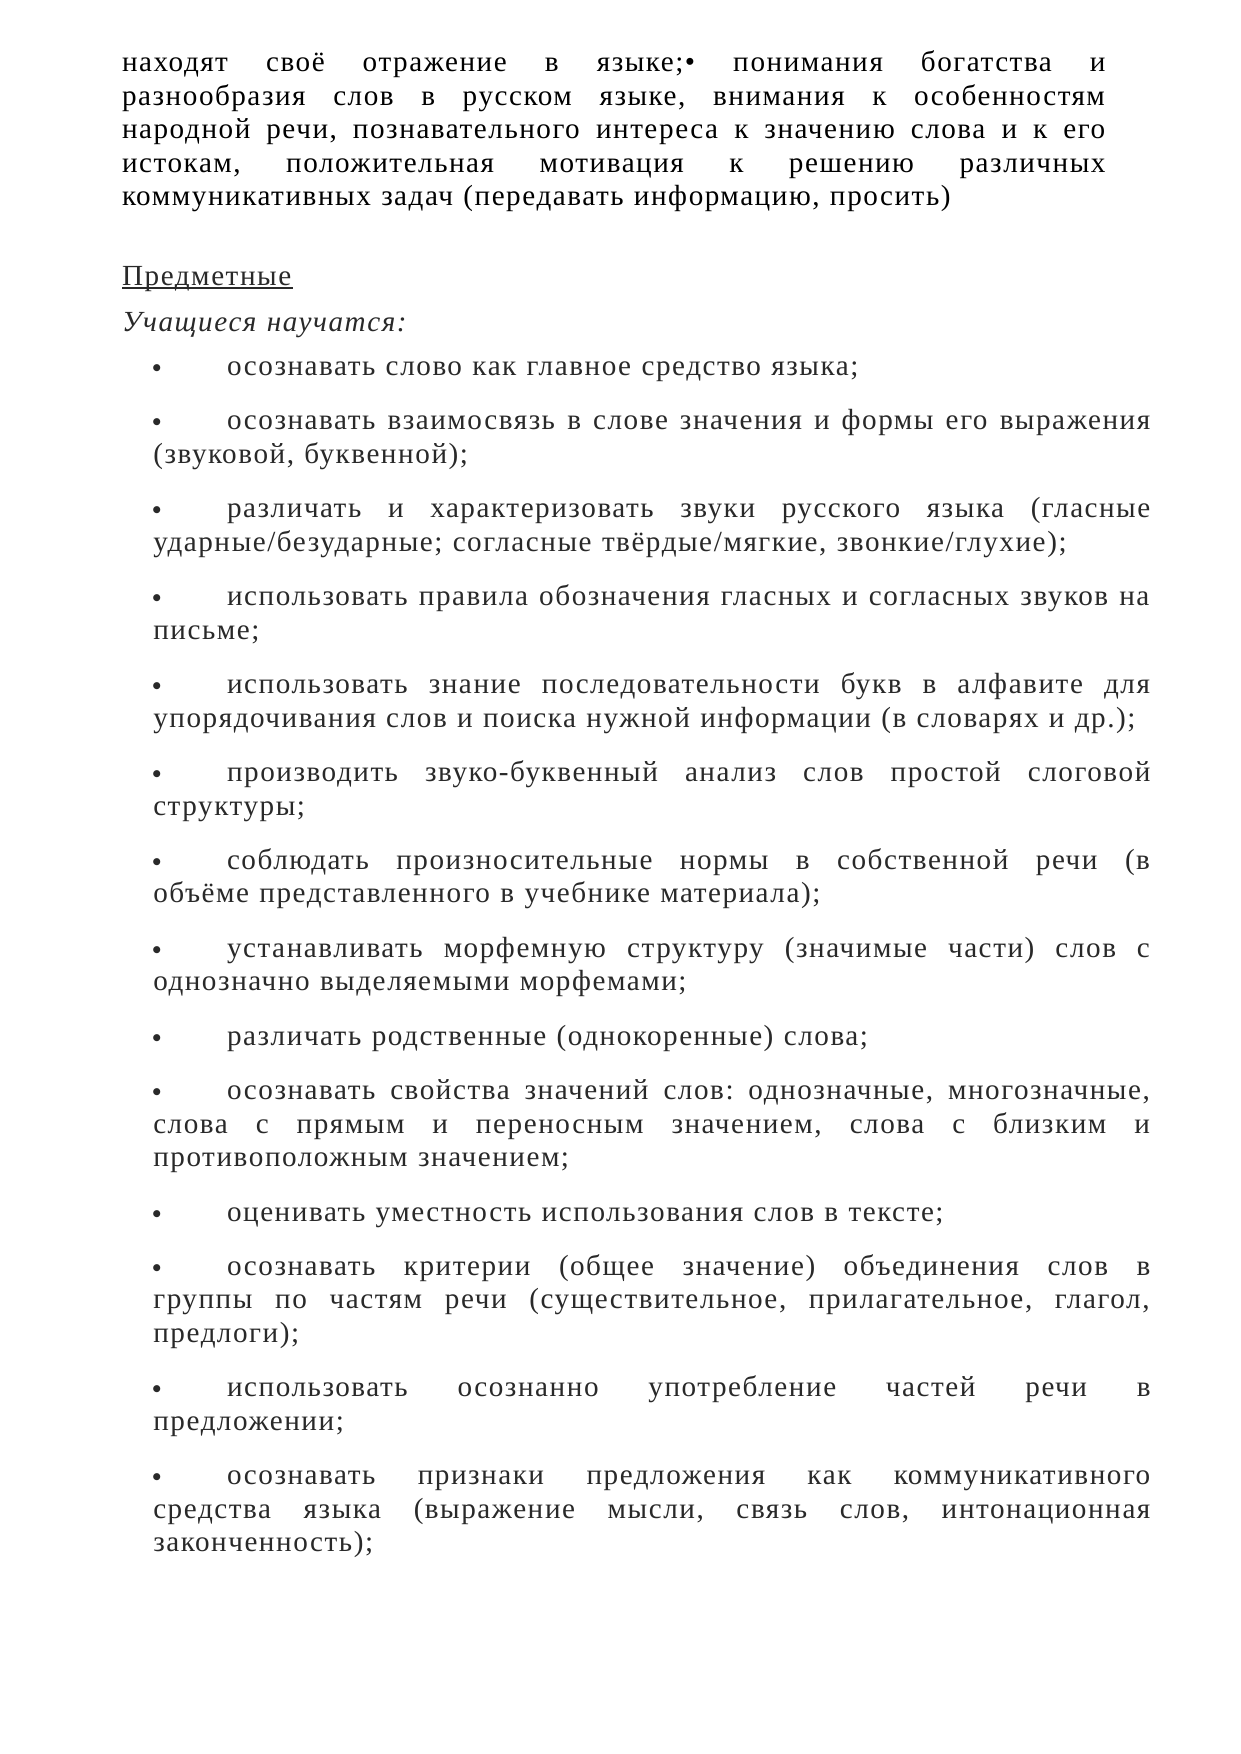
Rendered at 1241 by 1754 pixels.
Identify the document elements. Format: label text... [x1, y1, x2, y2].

list осознавать слово как главное средство языка; [153, 348, 1152, 382]
list осознавать свойства значений слов: однозначные, многозначные, слова с прямым и переносным значением, слова с близким и противоположным значением; [153, 1072, 1152, 1173]
list соблюдать произносительные нормы в собственной речи (в объёме представленного в учебнике материала); [153, 842, 1152, 909]
list осознавать критерии (общее значение) объединения слов в группы по частям речи (существительное, прилагательное, глагол, предлоги); [153, 1248, 1152, 1349]
list устанавливать морфемную структуру (значимые части) слов с однозначно выделяемыми морфемами; [153, 930, 1152, 997]
list осознавать взаимосвязь в слове значения и формы его выражения (звуковой, буквенной); [153, 402, 1152, 469]
list производить звуко-буквенный анализ слов простой слоговой структуры; [153, 754, 1152, 821]
text Предметные [122, 258, 1107, 292]
list различать родственные (однокоренные) слова; [153, 1018, 1152, 1051]
list различать и характеризовать звуки русского языка (гласные ударные/безударные; согласные твёрдые/мягкие, звонкие/глухие); [153, 490, 1152, 557]
text Учащиеся научатся: [122, 304, 1107, 338]
list использовать осознанно употребление частей речи в предложении; [153, 1369, 1152, 1437]
list использовать знание последовательности букв в алфавите для упорядочивания слов и поиска нужной информации (в словарях и др.); [153, 666, 1152, 733]
list оценивать уместность использования слов в тексте; [153, 1194, 1152, 1227]
text находят своё отражение в языке;• понимания богатства и разнообразия слов в русском языке, внимания к особенностям народной речи, познавательного интереса к значению слова и к его истокам, положительная мотивация к решению различных коммуникативных задач (передавать информацию, просить) [122, 44, 1107, 212]
list осознавать признаки предложения как коммуникативного средства языка (выражение мысли, связь слов, интонационная законченность); [153, 1457, 1152, 1558]
list использовать правила обозначения гласных и согласных звуков на письме; [153, 578, 1152, 645]
